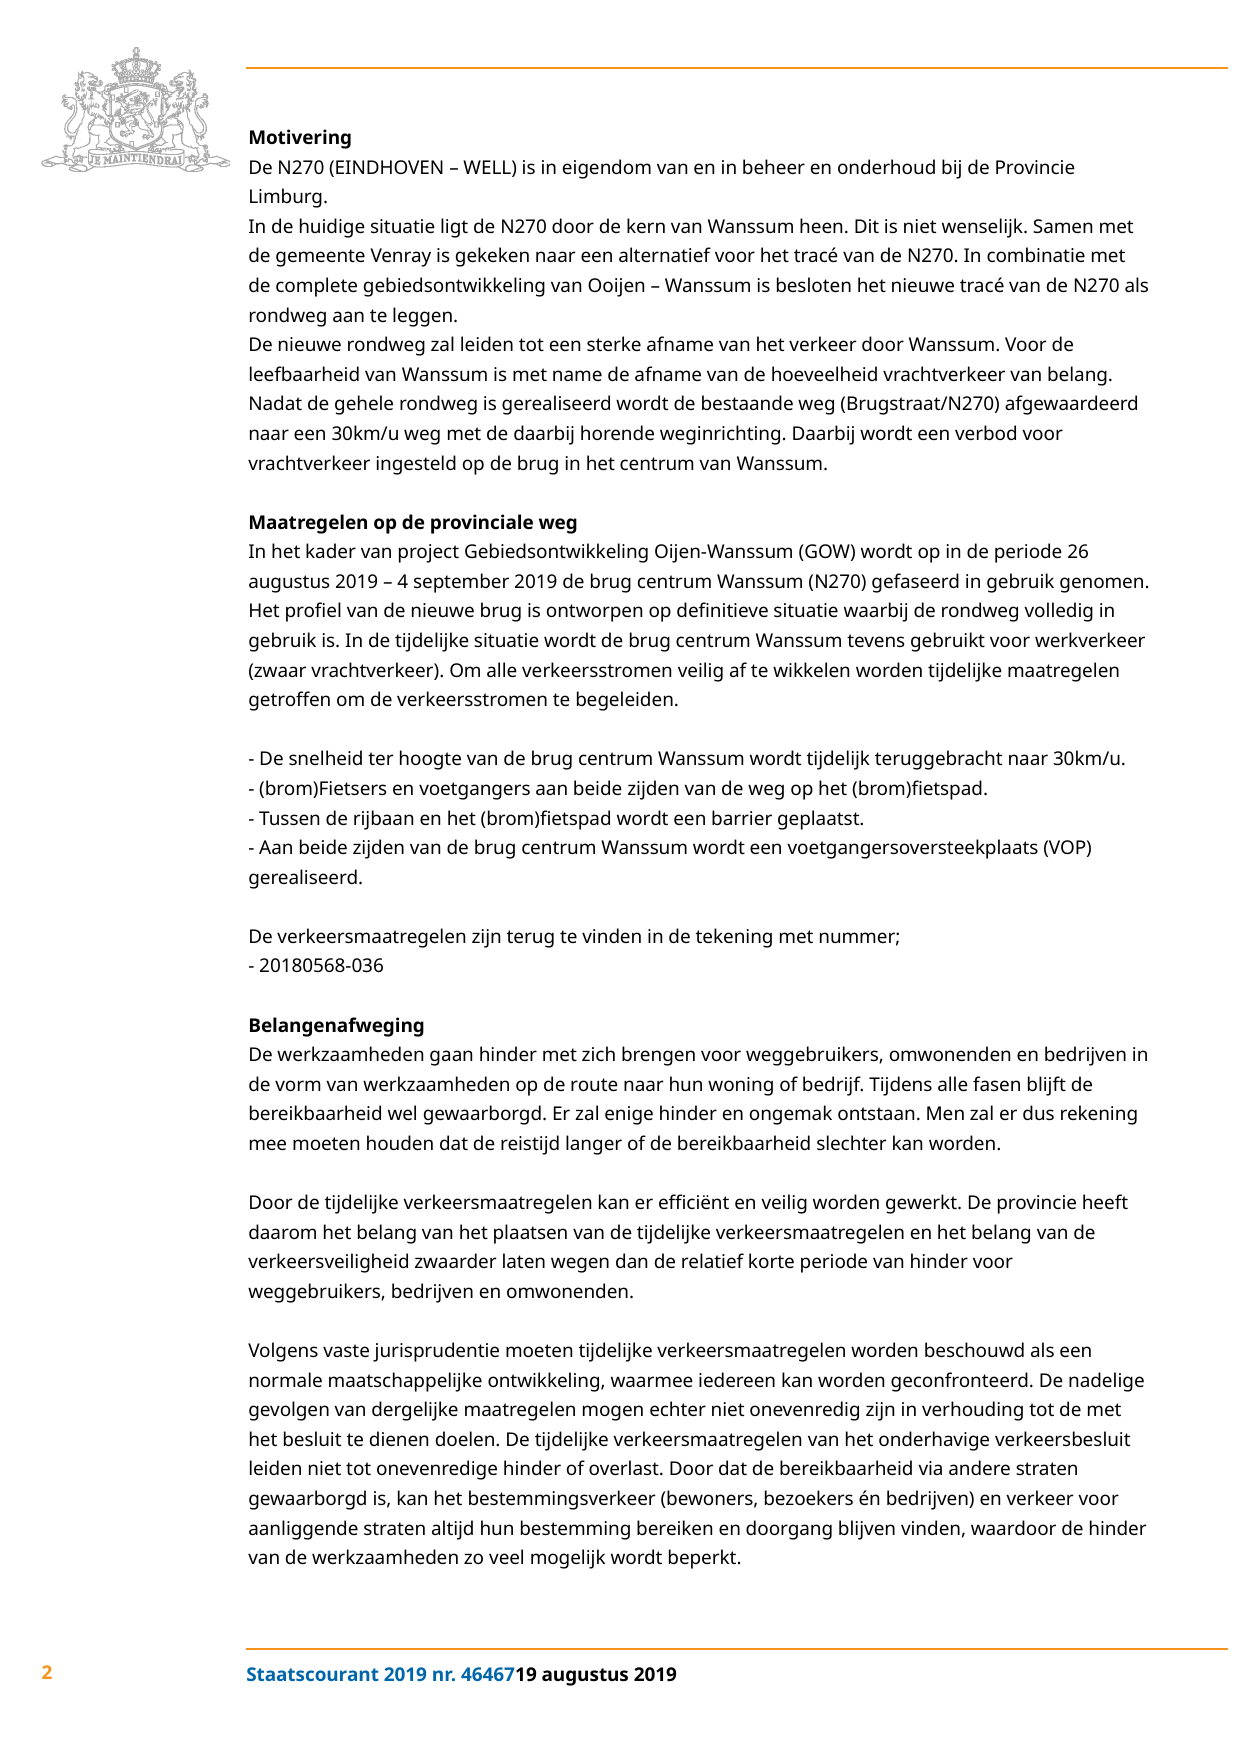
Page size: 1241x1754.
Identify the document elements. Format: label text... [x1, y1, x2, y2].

text - Aan beide zijden van de brug centrum Wanssum wordt een voetgangersoversteekplaats (VOP) gerealiseerd. [248, 834, 1152, 890]
picture [41, 47, 231, 172]
text In de huidige situatie ligt de N270 door de kern van Wanssum heen. Dit is niet wenselijk. Samen met de gemeente Venray is gekeken naar een alternatief voor het tracé van de N270. In combinatie met de complete gebiedsontwikkeling van Ooijen – Wanssum is besloten het nieuwe tracé van de N270 als rondweg aan te leggen. [248, 213, 1152, 328]
text De N270 (EINDHOVEN – WELL) is in eigendom van en in beheer en onderhoud bij de Provincie Limburg. [248, 154, 1152, 209]
text - Tussen de rijbaan en het (brom)fietspad wordt een barrier geplaatst. [248, 805, 1152, 831]
text In het kader van project Gebiedsontwikkeling Oijen-Wanssum (GOW) wordt op in de periode 26 augustus 2019 – 4 september 2019 de brug centrum Wanssum (N270) gefaseerd in gebruik genomen. Het profiel van de nieuwe brug is ontworpen op definitieve situatie waarbij de rondweg volledig in gebruik is. In de tijdelijke situatie wordt de brug centrum Wanssum tevens gebruikt voor werkverkeer (zwaar vrachtverkeer). Om alle verkeersstromen veilig af te wikkelen worden tijdelijke maatregelen getroffen om de verkeersstromen te begeleiden. [248, 538, 1152, 712]
text Volgens vaste jurisprudentie moeten tijdelijke verkeersmaatregelen worden beschouwd als een normale maatschappelijke ontwikkeling, waarmee iedereen kan worden geconfronteerd. De nadelige gevolgen van dergelijke maatregelen mogen echter niet onevenredig zijn in verhouding tot de met het besluit te dienen doelen. De tijdelijke verkeersmaatregelen van het onderhavige verkeersbesluit leiden niet tot onevenredige hinder of overlast. Door dat de bereikbaarheid via andere straten gewaarborgd is, kan het bestemmingsverkeer (bewoners, bezoekers én bedrijven) en verkeer voor aanliggende straten altijd hun bestemming bereiken en doorgang blijven vinden, waardoor de hinder van de werkzaamheden zo veel mogelijk wordt beperkt. [248, 1337, 1152, 1570]
text De werkzaamheden gaan hinder met zich brengen voor weggebruikers, omwonenden en bedrijven in de vorm van werkzaamheden op de route naar hun woning of bedrijf. Tijdens alle fasen blijft de bereikbaarheid wel gewaarborgd. Er zal enige hinder en ongemak ontstaan. Men zal er dus rekening mee moeten houden dat de reistijd langer of de bereikbaarheid slechter kan worden. [248, 1041, 1152, 1156]
text - 20180568-036 [248, 953, 1152, 978]
text Maatregelen op de provinciale weg [248, 509, 1152, 535]
text Door de tijdelijke verkeersmaatregelen kan er efficiënt en veilig worden gewerkt. De provincie heeft daarom het belang van het plaatsen van de tijdelijke verkeersmaatregelen en het belang van de verkeersveiligheid zwaarder laten wegen dan de relatief korte periode van hinder voor weggebruikers, bedrijven en omwonenden. [248, 1189, 1152, 1304]
text - De snelheid ter hoogte van de brug centrum Wanssum wordt tijdelijk teruggebracht naar 30km/u. [248, 746, 1152, 771]
text Motivering [248, 124, 1152, 150]
text Belangenafweging [248, 1012, 1152, 1038]
text De nieuwe rondweg zal leiden tot een sterke afname van het verkeer door Wanssum. Voor de leefbaarheid van Wanssum is met name de afname van de hoeveelheid vrachtverkeer van belang. [248, 331, 1152, 387]
text Nadat de gehele rondweg is gerealiseerd wordt de bestaande weg (Brugstraat/N270) afgewaardeerd naar een 30km/u weg met de daarbij horende weginrichting. Daarbij wordt een verbod voor vrachtverkeer ingesteld op de brug in het centrum van Wanssum. [248, 391, 1152, 476]
text De verkeersmaatregelen zijn terug te vinden in de tekening met nummer; [248, 923, 1152, 949]
text - (brom)Fietsers en voetgangers aan beide zijden van de weg op het (brom)fietspad. [248, 775, 1152, 801]
